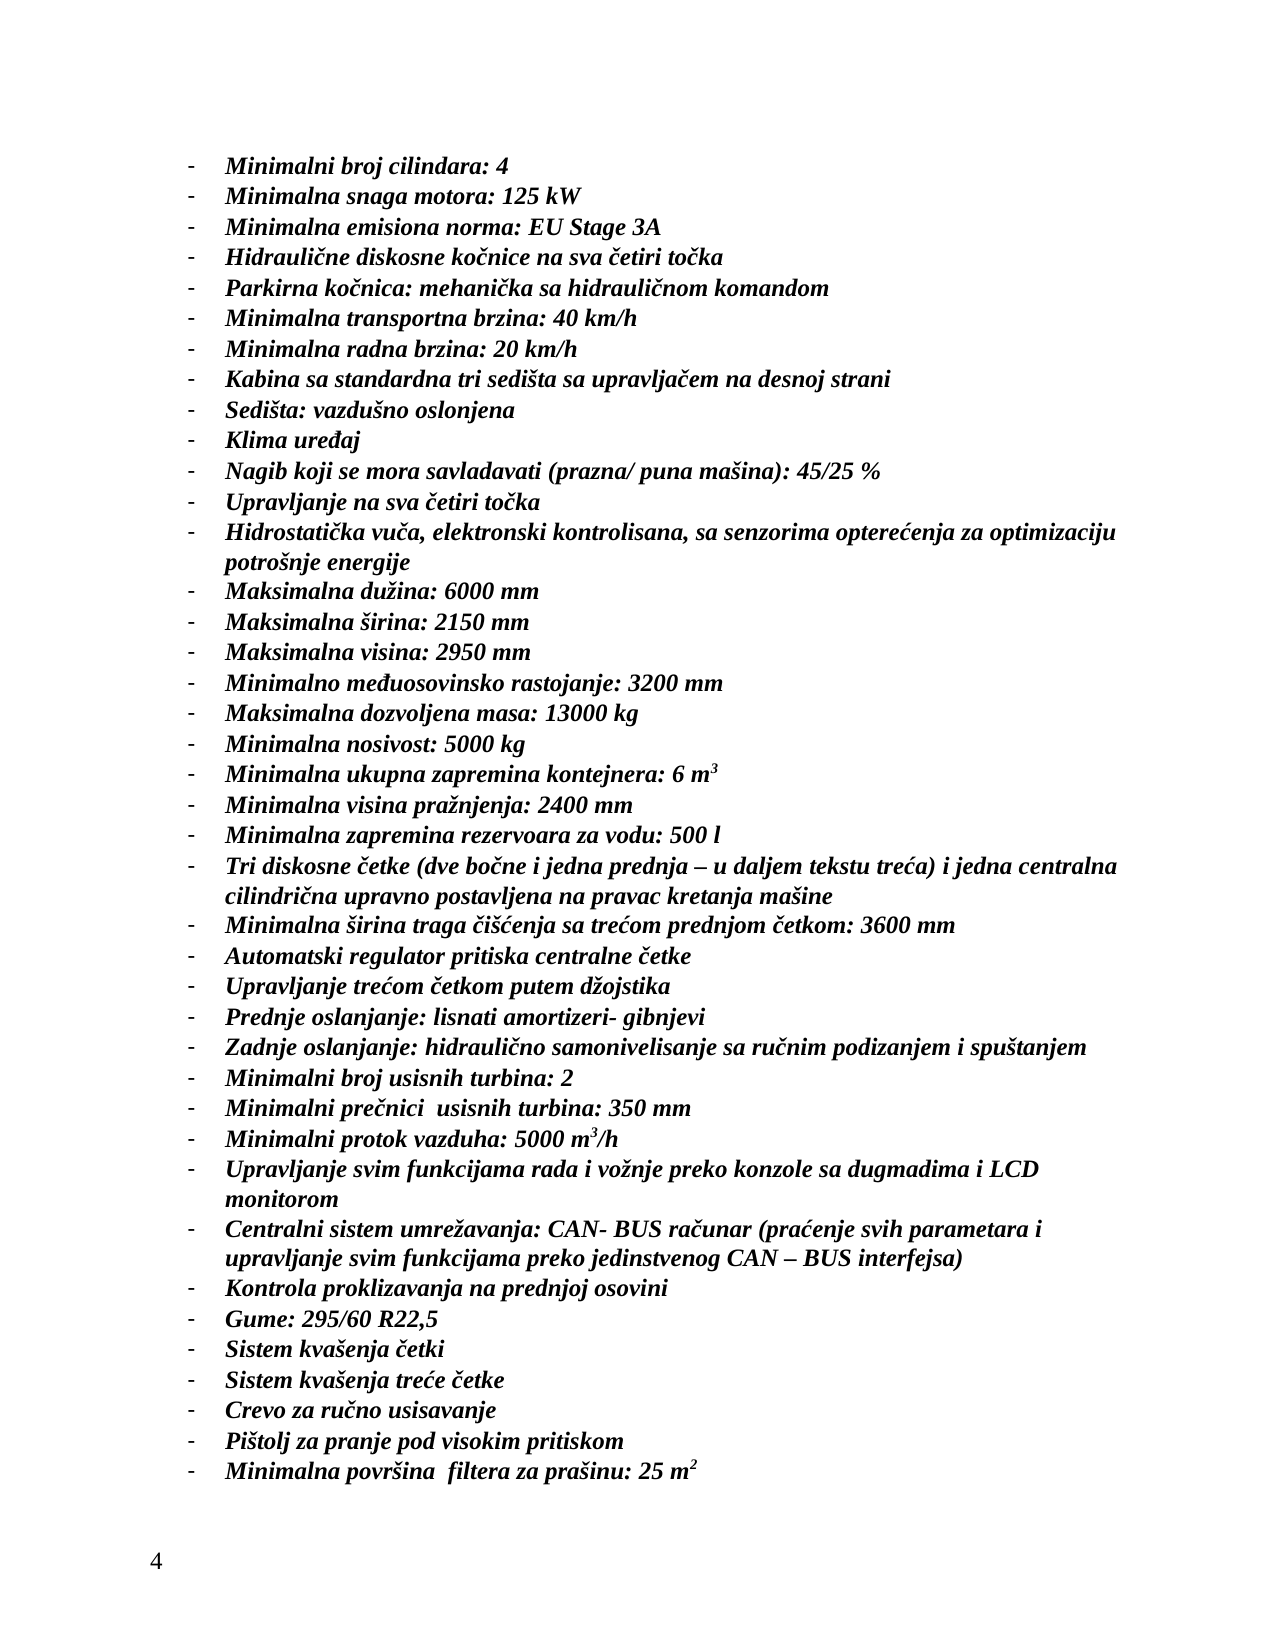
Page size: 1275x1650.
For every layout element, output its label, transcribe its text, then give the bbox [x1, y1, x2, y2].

list Gume: 295/60 R22,5 [187, 1303, 1125, 1333]
list Minimalna visina pražnjenja: 2400 mm [187, 789, 1125, 820]
list Sistem kvašenja četki [187, 1333, 1125, 1364]
list Klima uređaj [187, 425, 1125, 455]
list Parkirna kočnica: mehanička sa hidrauličnom komandom [187, 272, 1125, 303]
list Minimalna snaga motora: 125 kW [187, 181, 1125, 211]
list Minimalna transportna brzina: 40 km/h [187, 303, 1125, 333]
list Prednje oslanjanje: lisnati amortizeri- gibnjevi [187, 1001, 1125, 1032]
list Zadnje oslanjanje: hidraulično samonivelisanje sa ručnim podizanjem i spuštanjem [187, 1032, 1125, 1062]
list Hidraulične diskosne kočnice na sva četiri točka [187, 242, 1125, 272]
list Automatski regulator pritiska centralne četke [187, 940, 1125, 971]
list Sedišta: vazdušno oslonjena [187, 394, 1125, 425]
list Maksimalna širina: 2150 mm [187, 606, 1125, 637]
list Kontrola proklizavanja na prednjoj osovini [187, 1272, 1125, 1303]
list Nagib koji se mora savladavati (prazna/ puna mašina): 45/25 % [187, 455, 1125, 486]
list Minimalno međuosovinsko rastojanje: 3200 mm [187, 667, 1125, 698]
list Minimalni protok vazduha: 5000 m3/h [187, 1123, 1125, 1154]
list Minimalna ukupna zapremina kontejnera: 6 m3 [187, 759, 1125, 789]
list Minimalni broj cilindara: 4 [187, 150, 1125, 181]
list Minimalni broj usisnih turbina: 2 [187, 1062, 1125, 1093]
list Maksimalna dozvoljena masa: 13000 kg [187, 698, 1125, 728]
list Upravljanje trećom četkom putem džojstika [187, 971, 1125, 1001]
list Minimalna nosivost: 5000 kg [187, 728, 1125, 759]
list Upravljanje svim funkcijama rada i vožnje preko konzole sa dugmadima i LCD monitorom [187, 1154, 1125, 1213]
list Minimalna širina traga čišćenja sa trećom prednjom četkom: 3600 mm [187, 909, 1125, 940]
list Minimalni prečnici usisnih turbina: 350 mm [187, 1093, 1125, 1123]
list Tri diskosne četke (dve bočne i jedna prednja – u daljem tekstu treća) i jedna centralna cilindrična upravno postavljena na pravac kretanja mašine [187, 850, 1125, 909]
list Upravljanje na sva četiri točka [187, 486, 1125, 516]
list Minimalna zapremina rezervoara za vodu: 500 l [187, 820, 1125, 850]
list Centralni sistem umrežavanja: CAN- BUS računar (praćenje svih parametara i upravljanje svim funkcijama preko jedinstvenog CAN – BUS interfejsa) [187, 1213, 1125, 1272]
list Minimalna površina filtera za prašinu: 25 m2 [187, 1455, 1125, 1486]
list Minimalna emisiona norma: EU Stage 3A [187, 211, 1125, 242]
list Maksimalna dužina: 6000 mm [187, 576, 1125, 606]
list Minimalna radna brzina: 20 km/h [187, 333, 1125, 364]
list Sistem kvašenja treće četke [187, 1364, 1125, 1394]
list Hidrostatička vuča, elektronski kontrolisana, sa senzorima opterećenja za optimizaciju potrošnje energije [187, 516, 1125, 576]
list Pištolj za pranje pod visokim pritiskom [187, 1425, 1125, 1455]
list Maksimalna visina: 2950 mm [187, 637, 1125, 667]
list Kabina sa standardna tri sedišta sa upravljačem na desnoj strani [187, 364, 1125, 394]
list Crevo za ručno usisavanje [187, 1394, 1125, 1425]
